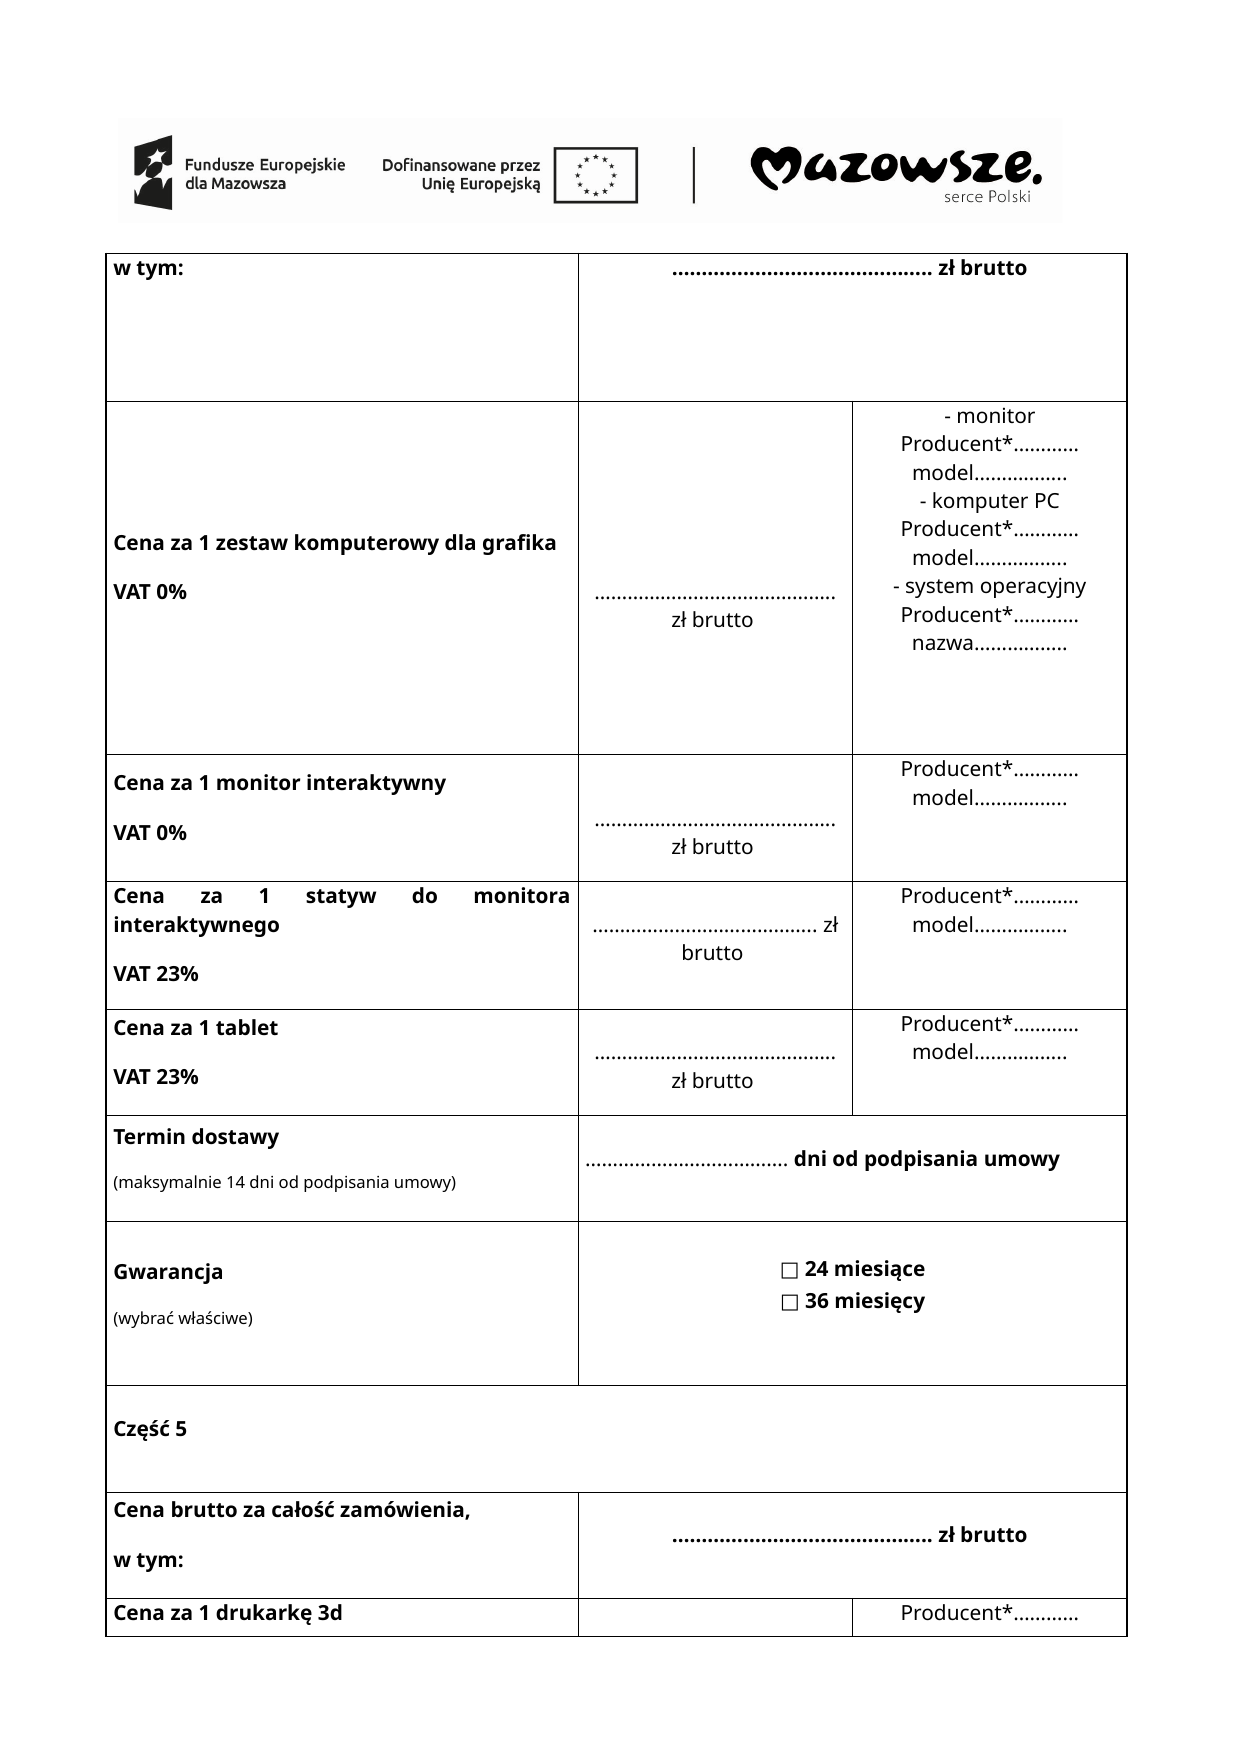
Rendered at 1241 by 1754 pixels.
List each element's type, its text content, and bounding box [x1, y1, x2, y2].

table_cell Cena za 1 drukarkę 3d [107, 1599, 578, 1636]
table_cell ………………………………….. zł brutto [579, 882, 852, 1009]
table_cell …………………………………….. zł brutto [579, 1493, 1126, 1598]
table_cell …………………………………….. zł brutto [579, 254, 1126, 401]
table_cell …………………………………….. zł brutto [579, 402, 852, 754]
table_cell [579, 1599, 852, 1636]
picture [118, 118, 1063, 223]
table_cell Producent*………… model…………….. [853, 1010, 1126, 1115]
table_cell Producent*………… model…………….. [853, 882, 1126, 1009]
table_cell Gwarancja (wybrać właściwe) [107, 1222, 578, 1385]
table_cell Producent*………… [853, 1599, 1126, 1636]
table_cell Cena za 1 statyw do monitora interaktywnego VAT 23% [107, 882, 578, 1009]
table_cell □ 24 miesiące □ 36 miesięcy [579, 1222, 1126, 1385]
table_cell Cena brutto za całość zamówienia, w tym: [107, 1493, 578, 1598]
table_cell - monitor Producent*………… model…………….. - komputer PC Producent*………… model…………….. - system operacyjny Producent*………… nazwa…………….. [853, 402, 1126, 754]
table_cell Cena za 1 monitor interaktywny VAT 0% [107, 755, 578, 881]
table_cell …………………………………….. zł brutto [579, 755, 852, 881]
table_cell Cena za 1 tablet VAT 23% [107, 1010, 578, 1115]
table_cell Część 5 [107, 1386, 1126, 1492]
table_cell Cena za 1 zestaw komputerowy dla grafika VAT 0% [107, 402, 578, 754]
table_cell Termin dostawy (maksymalnie 14 dni od podpisania umowy) [107, 1116, 578, 1221]
table_cell …………………………………….. zł brutto [579, 1010, 852, 1115]
table_cell ………………………………. dni od podpisania umowy [579, 1116, 1126, 1221]
table_cell w tym: [107, 254, 578, 401]
table_cell Producent*………… model…………….. [853, 755, 1126, 881]
